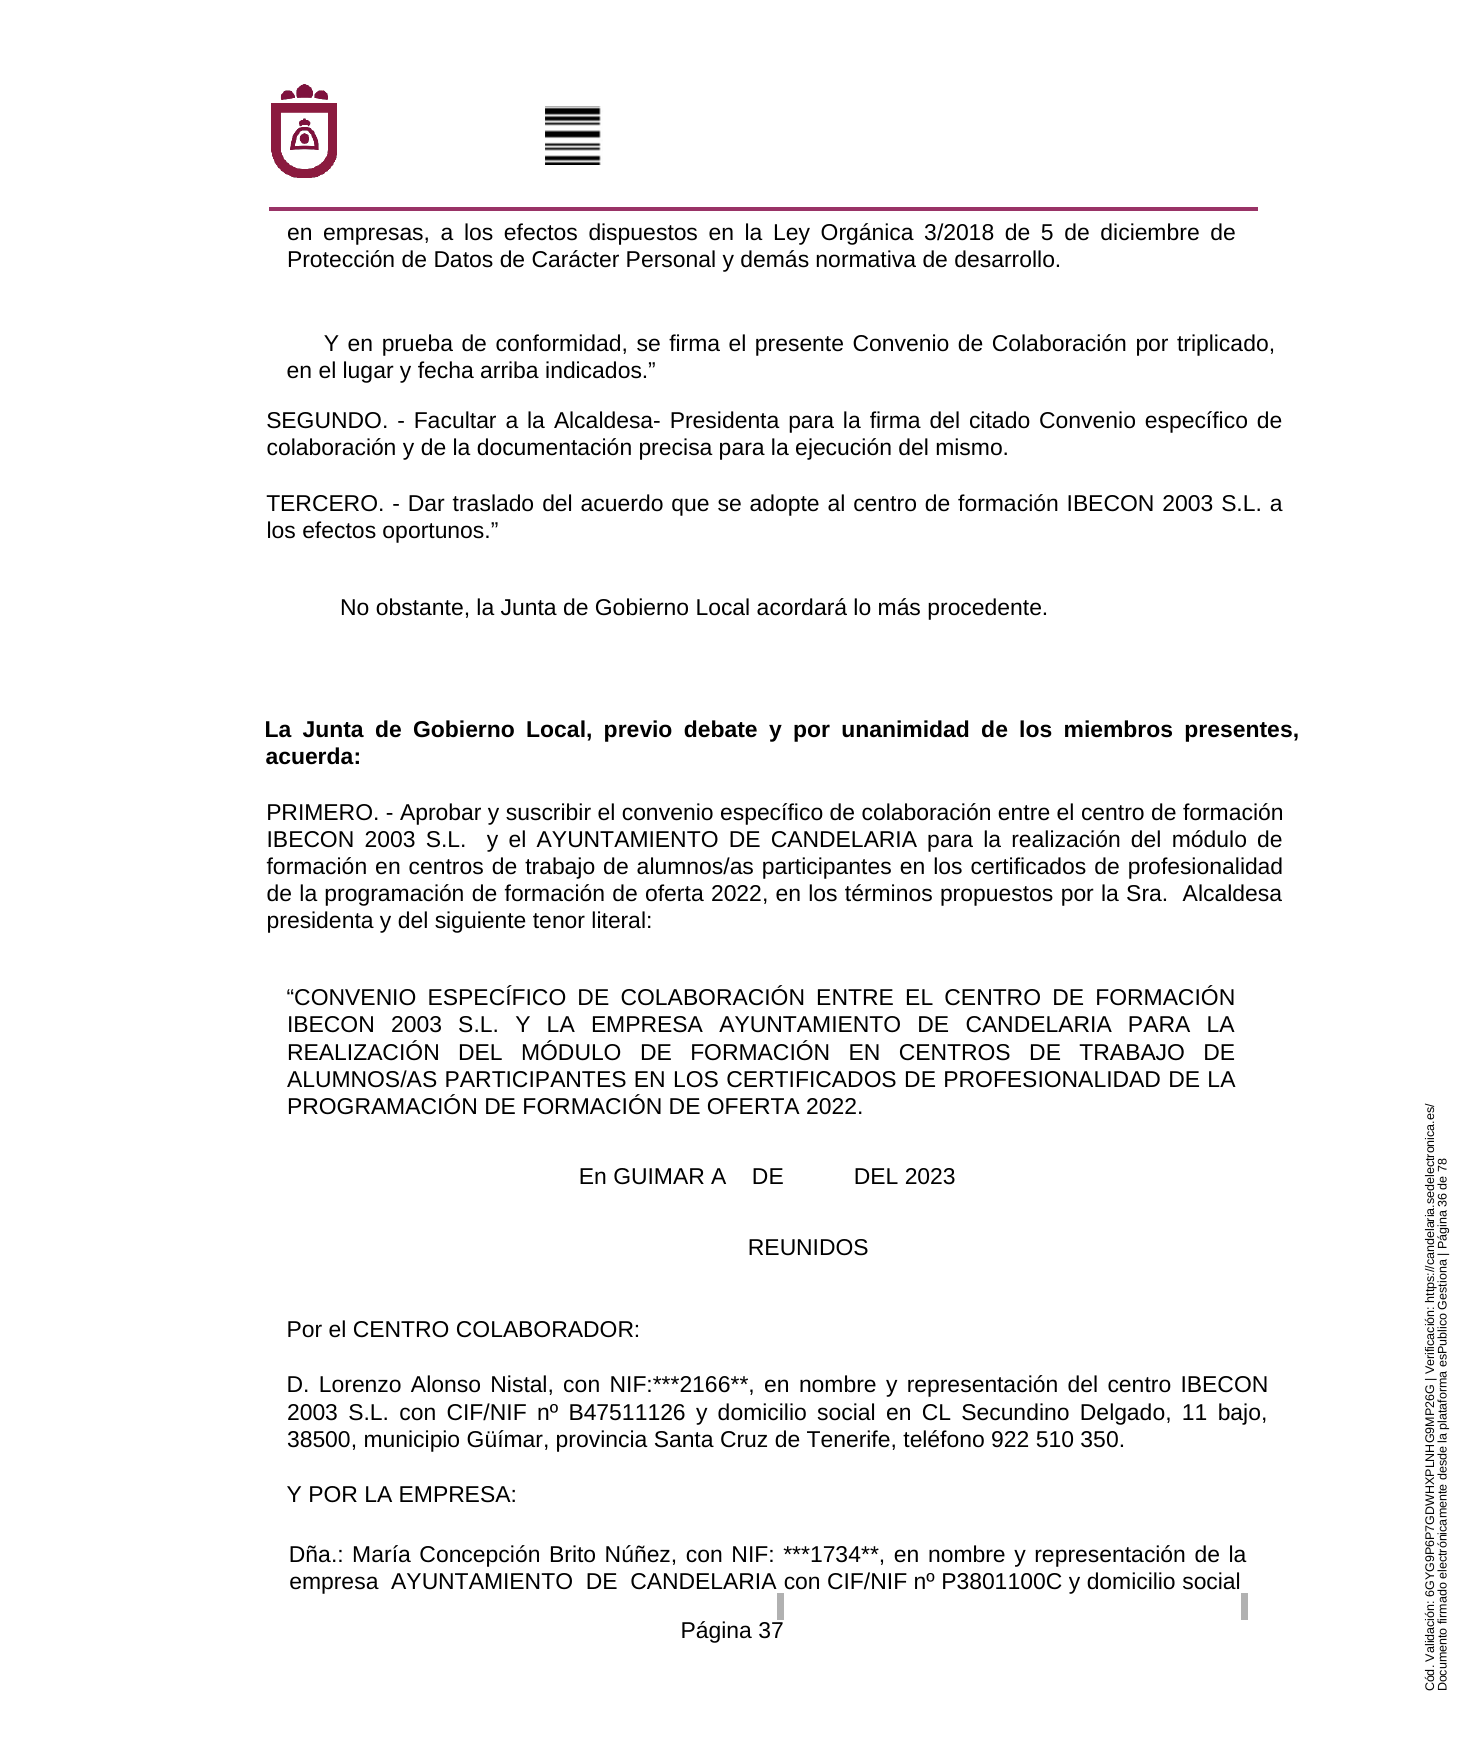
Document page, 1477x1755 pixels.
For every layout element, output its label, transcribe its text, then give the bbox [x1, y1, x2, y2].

text En GUIMAR A DE DEL 2023 [330, 1163, 1210, 1189]
text D. Lorenzo Alonso Nistal, con NIF:***2166**, en nombre y representación del centro IBECON 2003 S.L. con CIF/NIF nº B47511126 y domicilio social en CL Secundino Delgado, 11 bajo, 38500, municipio Güímar, provincia Santa Cruz de Tenerife, teléfono 922 510 350. [286, 1371, 1269, 1452]
text Dña.: María Concepción Brito Núñez, con NIF: ***1734**, en nombre y representación de la empresa AYUNTAMIENTO DE CANDELARIA con CIF/NIF nº P3801100C y domicilio social [289, 1541, 1248, 1595]
text en empresas, a los efectos dispuestos en la Ley Orgánica 3/2018 de 5 de diciembre de Protección de Datos de Carácter Personal y demás normativa de desarrollo. [286, 218, 1237, 272]
text PRIMERO. - Aprobar y suscribir el convenio específico de colaboración entre el centro de formación IBECON 2003 S.L. y el AYUNTAMIENTO DE CANDELARIA para la realización del módulo de formación en centros de trabajo de alumnos/as participantes en los certificados de profesionalidad de la programación de formación de oferta 2022, en los términos propuestos por la Sra. Alcaldesa presidenta y del siguiente tenor literal: [266, 799, 1284, 933]
text La Junta de Gobierno Local, previo debate y por unanimidad de los miembros presentes, acuerda: [264, 716, 1301, 769]
text “CONVENIO ESPECÍFICO DE COLABORACIÓN ENTRE EL CENTRO DE FORMACIÓN IBECON 2003 S.L. Y LA EMPRESA AYUNTAMIENTO DE CANDELARIA PARA LA REALIZACIÓN DEL MÓDULO DE FORMACIÓN EN CENTROS DE TRABAJO DE ALUMNOS/AS PARTICIPANTES EN LOS CERTIFICADOS DE PROFESIONALIDAD DE LA PROGRAMACIÓN DE FORMACIÓN DE OFERTA 2022. [286, 984, 1236, 1119]
text Por el CENTRO COLABORADOR: [286, 1316, 1284, 1342]
text SEGUNDO. - Facultar a la Alcaldesa- Presidenta para la firma del citado Convenio específico de colaboración y de la documentación precisa para la ejecución del mismo. [266, 407, 1284, 461]
text TERCERO. - Dar traslado del acuerdo que se adopte al centro de formación IBECON 2003 S.L. a los efectos oportunos.” [266, 490, 1284, 543]
text Y en prueba de conformidad, se firma el presente Convenio de Colaboración por triplicado, en el lugar y fecha arriba indicados.” [286, 329, 1276, 383]
text Y POR LA EMPRESA: [286, 1481, 1284, 1508]
text No obstante, la Junta de Gobierno Local acordará lo más procedente. [340, 594, 1284, 621]
subtitle REUNIDOS [331, 1234, 1291, 1260]
